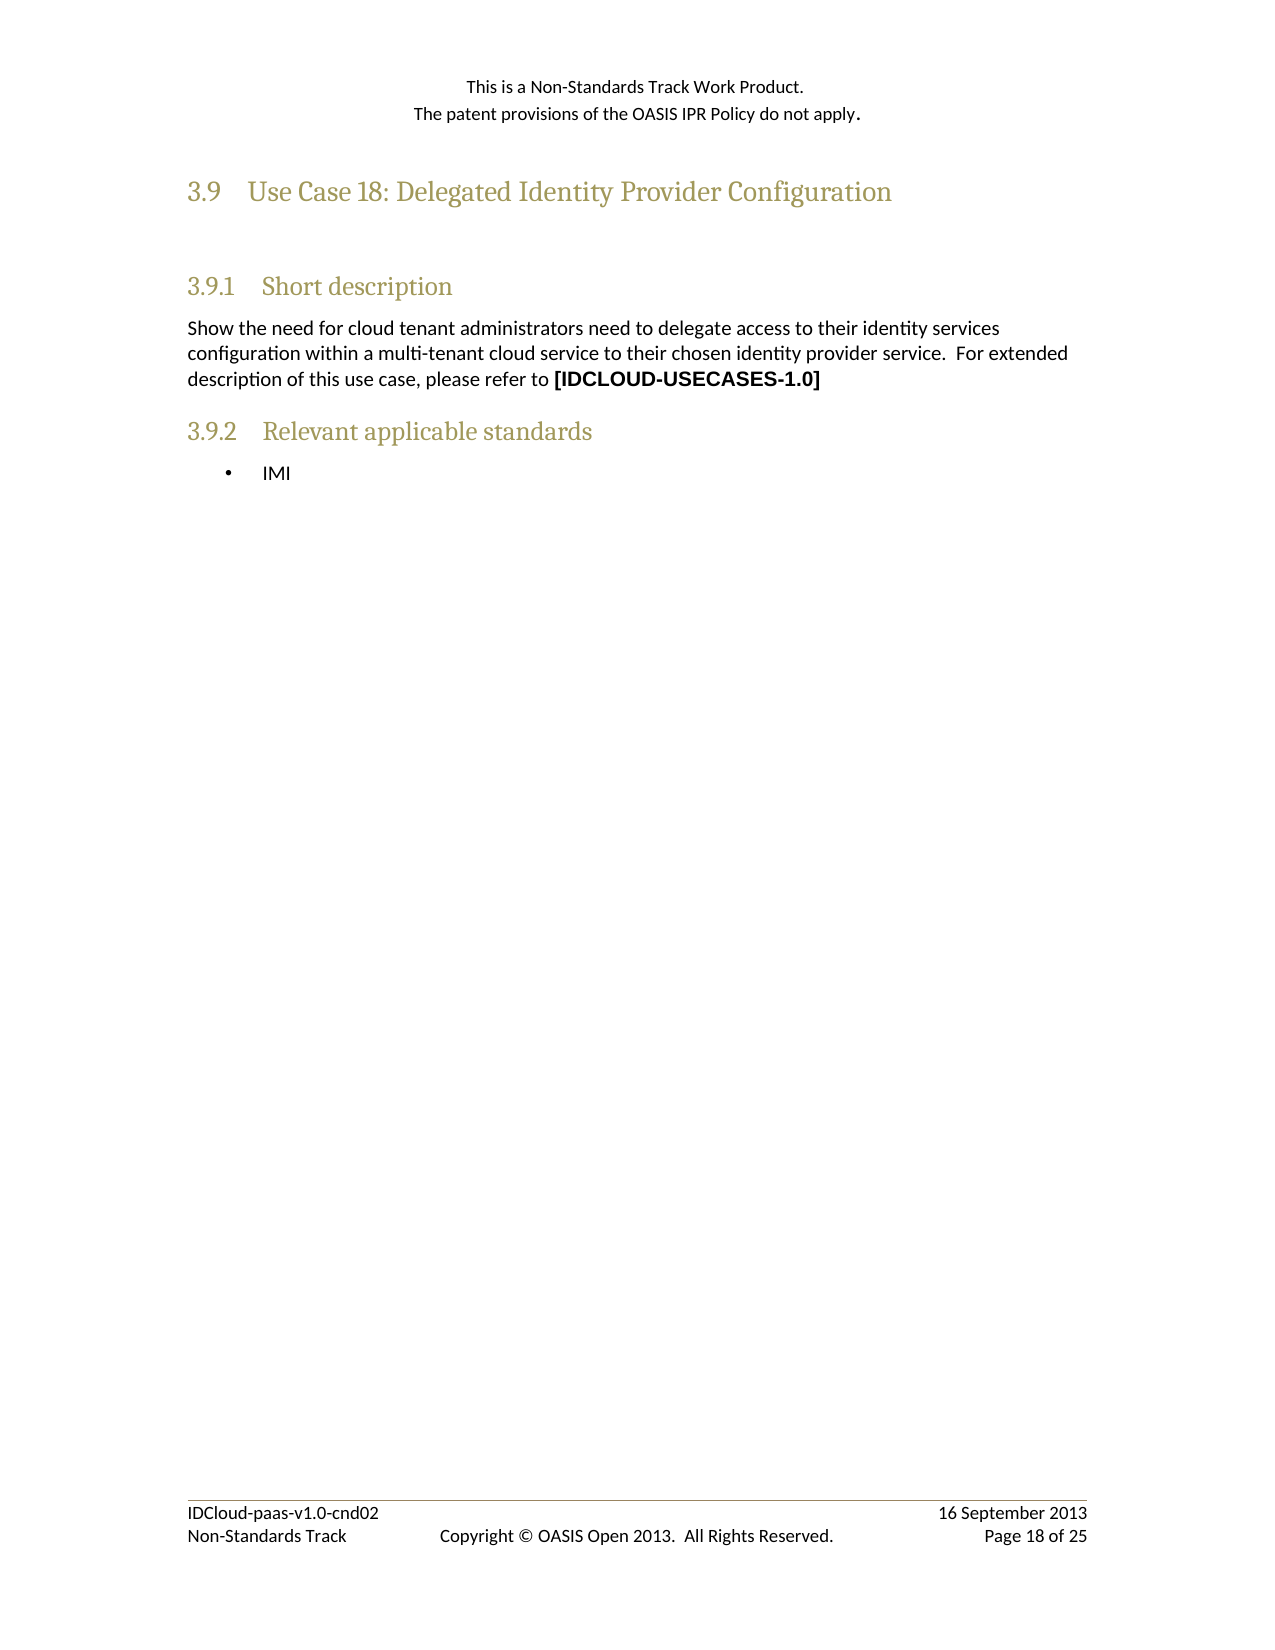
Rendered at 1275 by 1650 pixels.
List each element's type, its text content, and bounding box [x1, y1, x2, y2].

subtitle Relevant applicable standards [187, 416, 1087, 447]
subtitle Use Case 18: Delegated Identity Provider Configuration [187, 175, 1087, 208]
list IMI [225, 460, 1087, 485]
subtitle Short description [187, 271, 1087, 303]
text Show the need for cloud tenant administrators need to delegate access to their identity services configuration within a multi-tenant cloud service to their chosen identity provider service. For extended description of this use case, please refer to [IDCLOUD-USECASES-1.0] [187, 315, 1087, 391]
